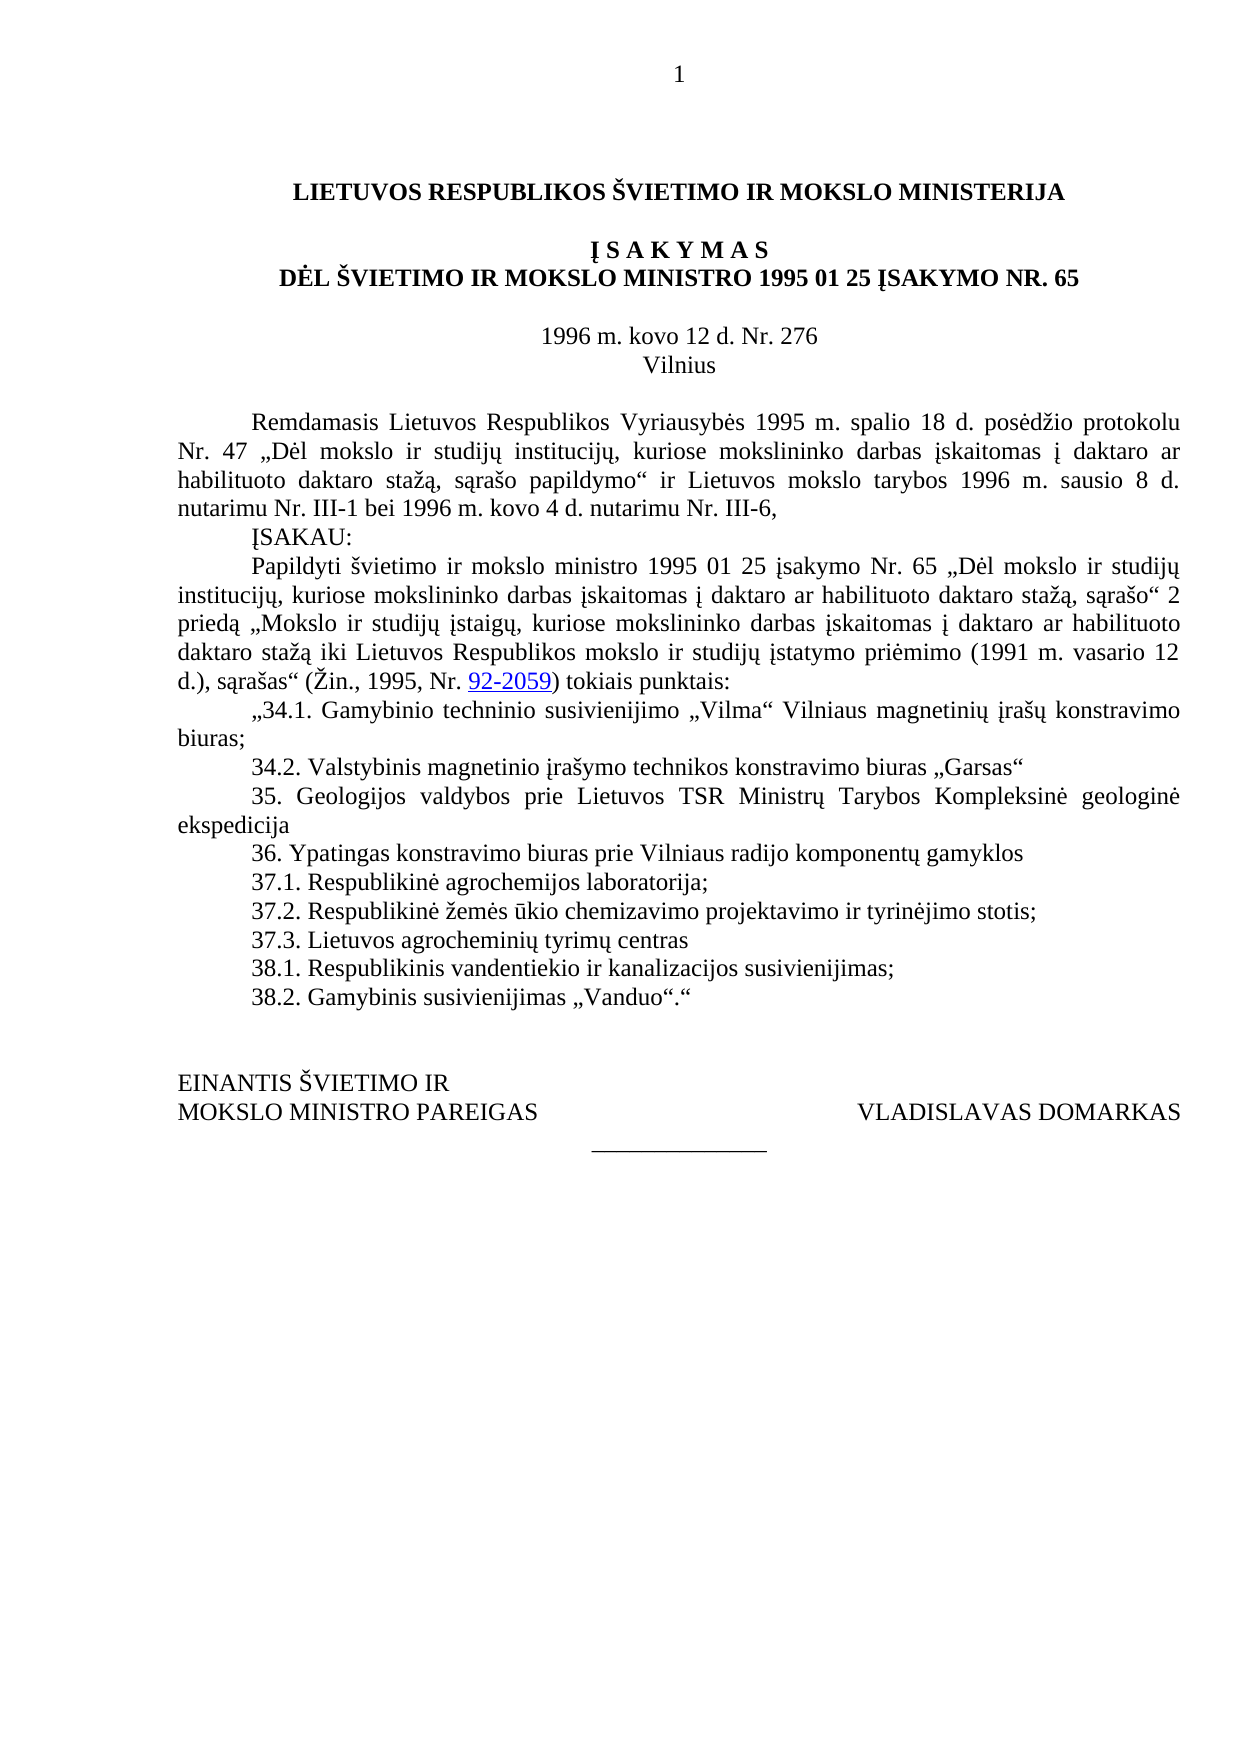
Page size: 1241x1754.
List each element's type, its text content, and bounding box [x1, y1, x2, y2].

text 35. Geologijos valdybos prie Lietuvos TSR Ministrų Tarybos Kompleksinė geologinė ekspedicija [177, 781, 1181, 838]
text „34.1. Gamybinio techninio susivienijimo „Vilma“ Vilniaus magnetinių įrašų konstravimo biuras; [177, 695, 1181, 752]
text EINANTIS ŠVIETIMO IR [177, 1068, 1181, 1097]
text MOKSLO MINISTRO PAREIGAS VLADISLAVAS DOMARKAS [177, 1097, 1181, 1126]
text 38.2. Gamybinis susivienijimas „Vanduo“.“ [177, 982, 1181, 1011]
text 1996 m. kovo 12 d. Nr. 276 [177, 321, 1181, 350]
text Papildyti švietimo ir mokslo ministro 1995 01 25 įsakymo Nr. 65 „Dėl mokslo ir studijų institucijų, kuriose mokslininko darbas įskaitomas į daktaro ar habilituoto daktaro stažą, sąrašo“ 2 priedą „Mokslo ir studijų įstaigų, kuriose mokslininko darbas įskaitomas į daktaro ar habilituoto daktaro stažą iki Lietuvos Respublikos mokslo ir studijų įstatymo priėmimo (1991 m. vasario 12 d.), sąrašas“ (Žin., 1995, Nr. 92-2059) tokiais punktais: [177, 551, 1181, 695]
text 37.2. Respublikinė žemės ūkio chemizavimo projektavimo ir tyrinėjimo stotis; [177, 896, 1181, 925]
text Remdamasis Lietuvos Respublikos Vyriausybės 1995 m. spalio 18 d. posėdžio protokolu Nr. 47 „Dėl mokslo ir studijų institucijų, kuriose mokslininko darbas įskaitomas į daktaro ar habilituoto daktaro stažą, sąrašo papildymo“ ir Lietuvos mokslo tarybos 1996 m. sausio 8 d. nutarimu Nr. III-1 bei 1996 m. kovo 4 d. nutarimu Nr. III-6, [177, 407, 1181, 522]
text ______________ [177, 1126, 1181, 1155]
text 37.1. Respublikinė agrochemijos laboratorija; [177, 867, 1181, 896]
text 36. Ypatingas konstravimo biuras prie Vilniaus radijo komponentų gamyklos [177, 838, 1181, 867]
text Vilnius [177, 350, 1181, 378]
text ĮSAKAU: [177, 522, 1181, 551]
text 34.2. Valstybinis magnetinio įrašymo technikos konstravimo biuras „Garsas“ [177, 752, 1181, 781]
text DĖL ŠVIETIMO IR MOKSLO MINISTRO 1995 01 25 ĮSAKYMO NR. 65 [177, 263, 1181, 292]
text LIETUVOS RESPUBLIKOS ŠVIETIMO IR MOKSLO MINISTERIJA [177, 177, 1181, 206]
text Į S A K Y M A S [177, 235, 1181, 263]
text 38.1. Respublikinis vandentiekio ir kanalizacijos susivienijimas; [177, 953, 1181, 982]
text 37.3. Lietuvos agrocheminių tyrimų centras [177, 925, 1181, 953]
